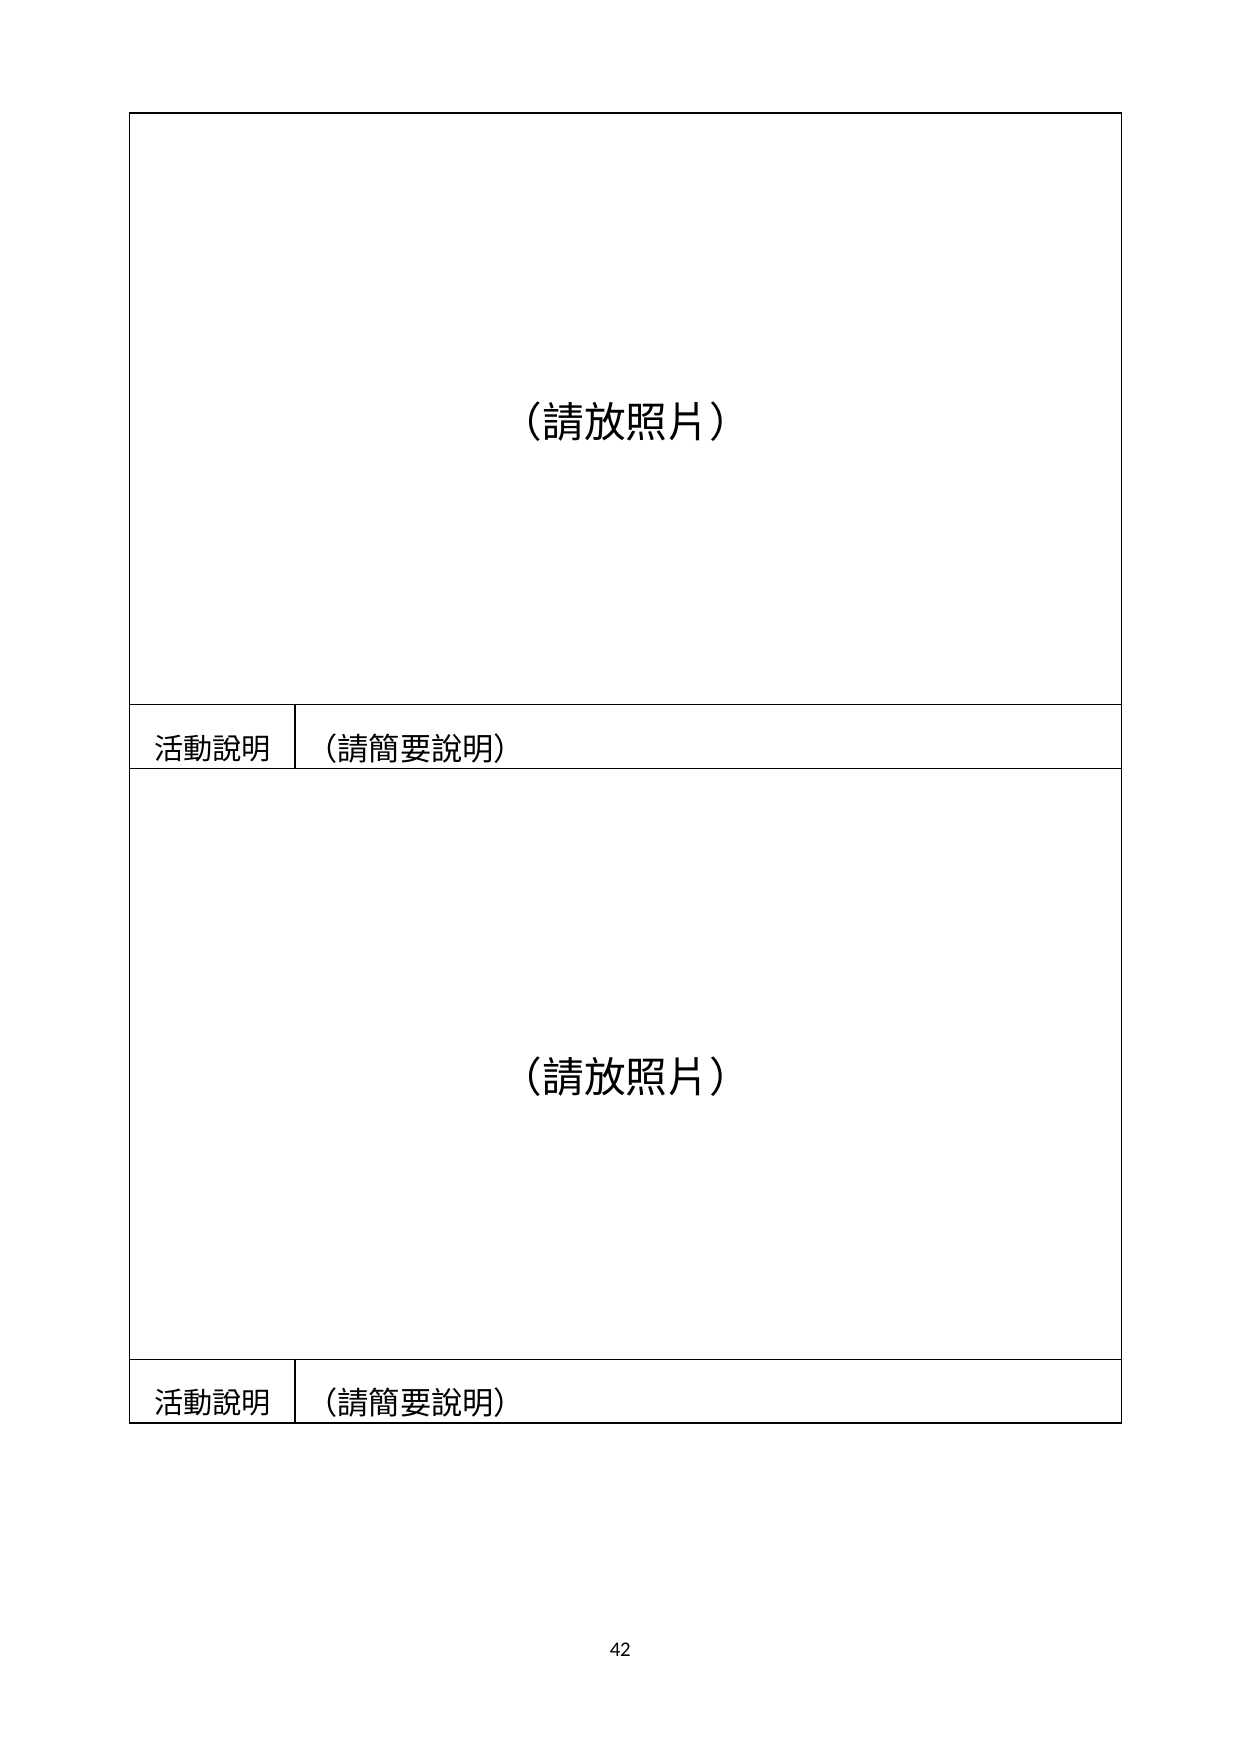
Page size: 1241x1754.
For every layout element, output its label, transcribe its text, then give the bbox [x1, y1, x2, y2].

table_cell 活動說明 [130, 1360, 294, 1422]
table_cell （請放照片） [130, 769, 1121, 1358]
table_cell 活動說明 [130, 705, 294, 768]
table_cell （請簡要說明） [296, 1360, 1121, 1422]
table_cell （請簡要說明） [296, 705, 1121, 768]
table_cell （請放照片） [130, 114, 1121, 704]
